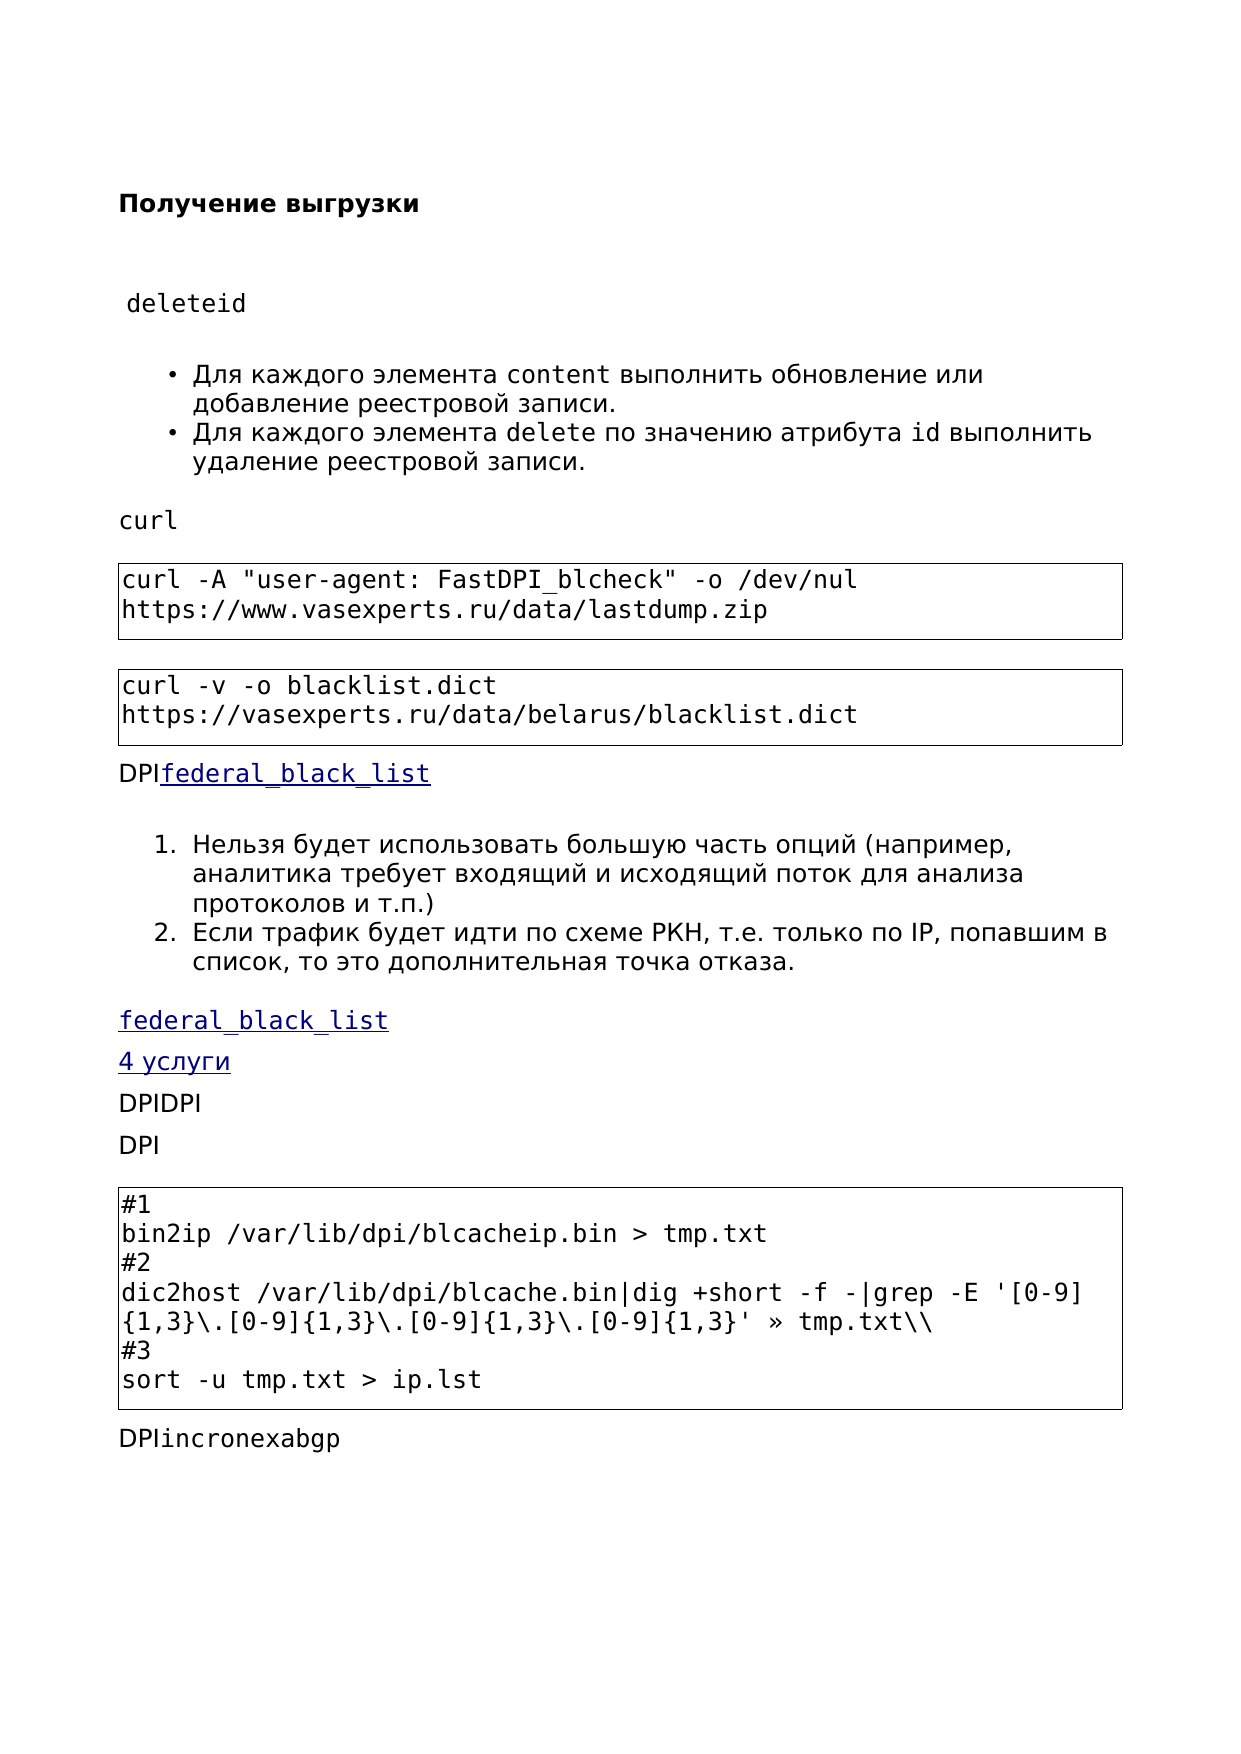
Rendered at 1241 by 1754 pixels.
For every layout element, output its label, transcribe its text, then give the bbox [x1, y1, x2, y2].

table_header #1 bin2ip /var/lib/dpi/blcacheip.bin > tmp.txt #2 dic2host /var/lib/dpi/blcache.bin|dig +short -f -|grep -E '[0-9]{1,3}\.[0-9]{1,3}\.[0-9]{1,3}\.[0-9]{1,3}' » tmp.txt\\ #3 sort -u tmp.txt > ip.lst [119, 1188, 1122, 1409]
text DPIDPI [118, 1089, 1122, 1118]
text DPIfederal_black_list [118, 759, 1122, 788]
list Нельзя будет использовать большую часть опций (например, аналитика требует входящий и исходящий поток для анализа протоколов и т.п.) [177, 831, 1122, 918]
list Если трафик будет идти по схеме РКН, т.е. только по IP, попавшим в список, то это дополнительная точка отказа. [177, 918, 1122, 976]
list Для каждого элемента content выполнить обновление или добавление реестровой записи. [177, 360, 1122, 418]
text DPI [118, 1131, 1122, 1160]
text DPIincronexabgp [118, 1424, 1122, 1453]
list Для каждого элемента delete по значению атрибута id выполнить удаление реестровой записи. [177, 418, 1122, 477]
table_header curl -A "user-agent: FastDPI_blcheck" -o /dev/nul https://www.vasexperts.ru/data/lastdump.zip [119, 564, 1122, 639]
table_header curl -v -o blacklist.dict https://vasexperts.ru/data/belarus/blacklist.dict [119, 670, 1122, 744]
text 4 услуги [118, 1047, 1122, 1077]
text deleteid [118, 231, 1122, 318]
text curl [118, 506, 1122, 535]
text Получение выгрузки [118, 189, 1122, 218]
text federal_black_list [118, 1006, 1122, 1035]
